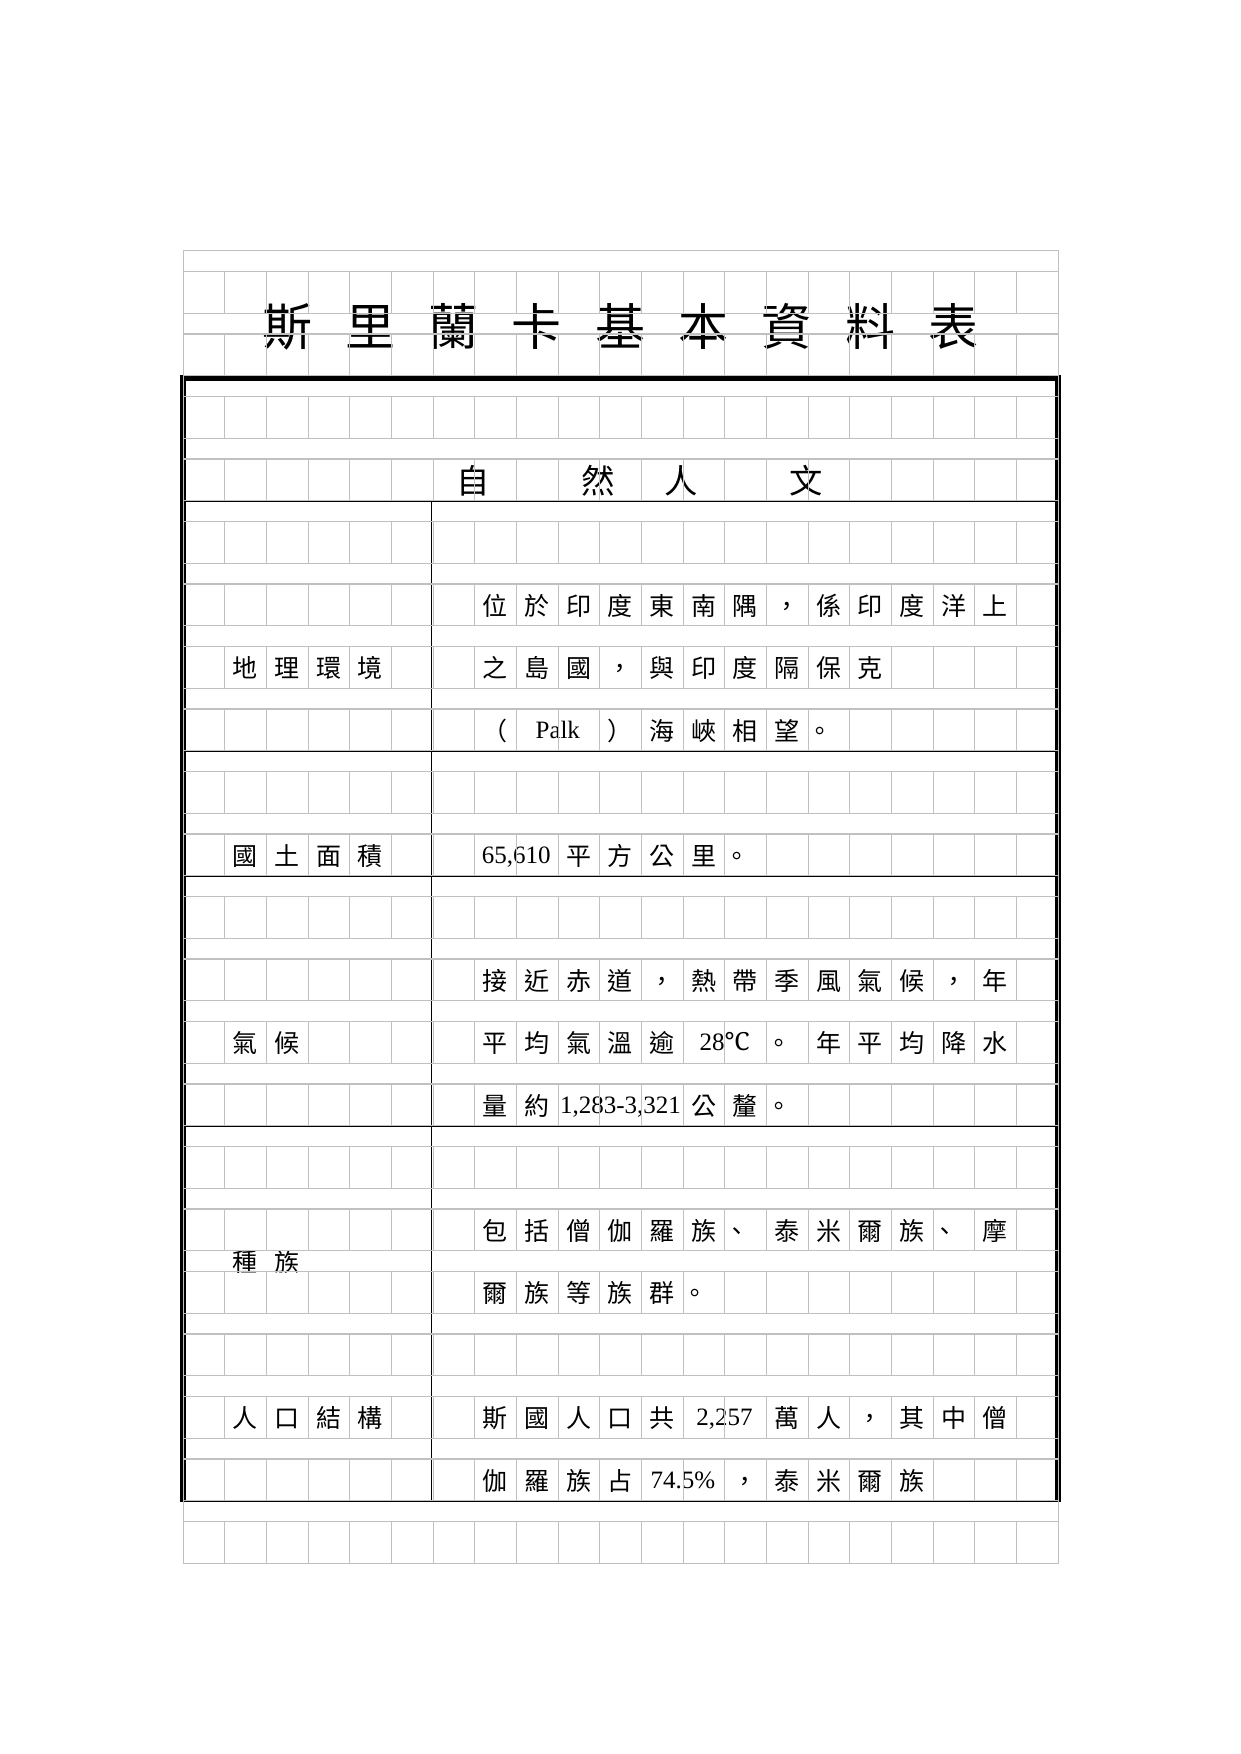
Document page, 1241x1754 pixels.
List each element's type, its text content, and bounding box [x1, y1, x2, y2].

table_cell 種族 [186, 1189, 431, 1208]
table_cell 包括僧伽羅族、泰米爾族、摩爾族等族群。 [434, 1272, 474, 1313]
table_cell 接近赤道，熱帶季風氣候，年平均氣溫逾28℃。年平均降水量約1,283-3,321公釐。 [517, 1085, 558, 1125]
table_cell 斯國人口共2,257萬人，其中僧伽羅族占74.5%，泰米爾族16.5%，摩爾族8.3%，其他0.7%。 [475, 1397, 516, 1438]
table_header 自 然 人 文 [309, 397, 349, 438]
table_header 自 然 人 文 [767, 460, 808, 500]
text 斯里蘭卡基本資料表 [1017, 335, 1058, 375]
table_cell 65,610平方公里。 [850, 772, 891, 813]
table_header 自 然 人 文 [350, 397, 391, 438]
table_cell 斯國人口共2,257萬人，其中僧伽羅族占74.5%，泰米爾族16.5%，摩爾族8.3%，其他0.7%。 [600, 1335, 641, 1375]
table_cell 種族 [392, 1272, 431, 1313]
text 斯里蘭卡基本資料表 [767, 272, 808, 313]
table_cell 65,610平方公里。 [642, 772, 683, 813]
table_header 自 然 人 文 [225, 397, 266, 438]
text 斯里蘭卡基本資料表 [475, 272, 516, 313]
table_cell 斯國人口共2,257萬人，其中僧伽羅族占74.5%，泰米爾族16.5%，摩爾族8.3%，其他0.7%。 [642, 1460, 683, 1500]
table_cell 包括僧伽羅族、泰米爾族、摩爾族等族群。 [517, 1210, 558, 1250]
table_cell 接近赤道，熱帶季風氣候，年平均氣溫逾28℃。年平均降水量約1,283-3,321公釐。 [934, 1022, 974, 1063]
text 斯里蘭卡基本資料表 [850, 335, 891, 375]
table_cell 位於印度東南隅，係印度洋上之島國，與印度隔保克（Palk）海峽相望。 [600, 585, 641, 625]
table_cell 包括僧伽羅族、泰米爾族、摩爾族等族群。 [850, 1147, 891, 1188]
table_cell 接近赤道，熱帶季風氣候，年平均氣溫逾28℃。年平均降水量約1,283-3,321公釐。 [475, 897, 516, 938]
table_header 自 然 人 文 [642, 460, 683, 500]
table_cell 包括僧伽羅族、泰米爾族、摩爾族等族群。 [517, 1272, 558, 1313]
table_cell 接近赤道，熱帶季風氣候，年平均氣溫逾28℃。年平均降水量約1,283-3,321公釐。 [684, 1085, 724, 1125]
text 斯里蘭卡基本資料表 [600, 335, 641, 375]
text 斯里蘭卡基本資料表 [434, 335, 474, 375]
table_cell 斯國人口共2,257萬人，其中僧伽羅族占74.5%，泰米爾族16.5%，摩爾族8.3%，其他0.7%。 [809, 1460, 849, 1500]
table_cell 位於印度東南隅，係印度洋上之島國，與印度隔保克（Palk）海峽相望。 [934, 585, 974, 625]
table_cell 種族 [225, 1210, 266, 1250]
table_cell 位於印度東南隅，係印度洋上之島國，與印度隔保克（Palk）海峽相望。 [432, 502, 1055, 521]
table_cell 65,610平方公里。 [892, 835, 933, 875]
table_cell 接近赤道，熱帶季風氣候，年平均氣溫逾28℃。年平均降水量約1,283-3,321公釐。 [475, 960, 516, 1000]
text 斯里蘭卡基本資料表 [309, 272, 349, 313]
table_cell [267, 585, 308, 625]
table_cell [309, 1085, 349, 1125]
table_cell [350, 710, 391, 750]
table_header 自 然 人 文 [767, 397, 808, 438]
table_cell 斯國人口共2,257萬人，其中僧伽羅族占74.5%，泰米爾族16.5%，摩爾族8.3%，其他0.7%。 [850, 1397, 891, 1438]
text 斯里蘭卡基本資料表 [850, 272, 891, 313]
table_cell [186, 1397, 224, 1438]
text 斯里蘭卡基本資料表 [473, 314, 533, 333]
table_cell 接近赤道，熱帶季風氣候，年平均氣溫逾28℃。年平均降水量約1,283-3,321公釐。 [434, 960, 474, 1000]
table_cell 65,610平方公里。 [809, 835, 849, 875]
table_cell 位於印度東南隅，係印度洋上之島國，與印度隔保克（Palk）海峽相望。 [767, 522, 808, 563]
table_cell 位於印度東南隅，係印度洋上之島國，與印度隔保克（Palk）海峽相望。 [850, 585, 891, 625]
table_cell 接近赤道，熱帶季風氣候，年平均氣溫逾28℃。年平均降水量約1,283-3,321公釐。 [892, 1022, 933, 1063]
table_cell 斯國人口共2,257萬人，其中僧伽羅族占74.5%，泰米爾族16.5%，摩爾族8.3%，其他0.7%。 [975, 1397, 1016, 1438]
text 斯里蘭卡基本資料表 [767, 341, 808, 375]
table_cell 接近赤道，熱帶季風氣候，年平均氣溫逾28℃。年平均降水量約1,283-3,321公釐。 [767, 897, 808, 938]
table_cell 接近赤道，熱帶季風氣候，年平均氣溫逾28℃。年平均降水量約1,283-3,321公釐。 [642, 897, 683, 938]
text 斯里蘭卡基本資料表 [934, 335, 974, 375]
table_cell [225, 1460, 266, 1500]
table_cell 65,610平方公里。 [642, 835, 683, 875]
text 斯里蘭卡基本資料表 [437, 314, 469, 333]
text 斯里蘭卡基本資料表 [809, 272, 849, 313]
table_cell 接近赤道，熱帶季風氣候，年平均氣溫逾28℃。年平均降水量約1,283-3,321公釐。 [559, 1022, 599, 1063]
table_cell [225, 522, 266, 563]
table_cell 人 [225, 1397, 266, 1438]
table_cell 種族 [392, 1147, 431, 1188]
table_cell 接近赤道，熱帶季風氣候，年平均氣溫逾28℃。年平均降水量約1,283-3,321公釐。 [559, 1085, 599, 1125]
table_cell 包括僧伽羅族、泰米爾族、摩爾族等族群。 [725, 1272, 766, 1313]
table_cell 斯國人口共2,257萬人，其中僧伽羅族占74.5%，泰米爾族16.5%，摩爾族8.3%，其他0.7%。 [684, 1335, 724, 1375]
table_cell [309, 522, 349, 563]
text 斯里蘭卡基本資料表 [725, 272, 766, 313]
table_cell [186, 1001, 431, 1021]
table_cell [267, 1085, 308, 1125]
table_cell [392, 647, 431, 688]
table_header 自 然 人 文 [517, 460, 558, 500]
table_cell 位於印度東南隅，係印度洋上之島國，與印度隔保克（Palk）海峽相望。 [850, 522, 891, 563]
table_header 自 然 人 文 [434, 397, 474, 438]
table_cell 位於印度東南隅，係印度洋上之島國，與印度隔保克（Palk）海峽相望。 [725, 585, 766, 625]
table_header 自 然 人 文 [684, 460, 724, 500]
table_cell [392, 710, 431, 750]
table_cell 斯國人口共2,257萬人，其中僧伽羅族占74.5%，泰米爾族16.5%，摩爾族8.3%，其他0.7%。 [892, 1397, 933, 1438]
table_header 自 然 人 文 [475, 460, 516, 500]
table_cell 65,610平方公里。 [934, 772, 974, 813]
table_cell 包括僧伽羅族、泰米爾族、摩爾族等族群。 [850, 1272, 891, 1313]
table_header 自 然 人 文 [934, 397, 974, 438]
table_cell 接近赤道，熱帶季風氣候，年平均氣溫逾28℃。年平均降水量約1,283-3,321公釐。 [1017, 1085, 1055, 1125]
table_cell 接近赤道，熱帶季風氣候，年平均氣溫逾28℃。年平均降水量約1,283-3,321公釐。 [850, 1085, 891, 1125]
table_header 自 然 人 文 [267, 397, 308, 438]
table_cell 斯國人口共2,257萬人，其中僧伽羅族占74.5%，泰米爾族16.5%，摩爾族8.3%，其他0.7%。 [934, 1397, 974, 1438]
table_cell 位於印度東南隅，係印度洋上之島國，與印度隔保克（Palk）海峽相望。 [684, 647, 724, 688]
table_cell 位於印度東南隅，係印度洋上之島國，與印度隔保克（Palk）海峽相望。 [725, 522, 766, 563]
table_cell 接近赤道，熱帶季風氣候，年平均氣溫逾28℃。年平均降水量約1,283-3,321公釐。 [642, 960, 683, 1000]
table_cell 位於印度東南隅，係印度洋上之島國，與印度隔保克（Palk）海峽相望。 [475, 710, 516, 750]
table_cell [186, 1085, 224, 1125]
table_cell [267, 772, 308, 813]
table_cell 包括僧伽羅族、泰米爾族、摩爾族等族群。 [767, 1147, 808, 1188]
text 斯里蘭卡基本資料表 [309, 335, 349, 375]
table_cell [309, 897, 349, 938]
table_cell [225, 710, 266, 750]
table_cell [267, 960, 308, 1000]
table_cell 位於印度東南隅，係印度洋上之島國，與印度隔保克（Palk）海峽相望。 [892, 710, 933, 750]
text 斯里蘭卡基本資料表 [709, 314, 855, 333]
table_header 自 然 人 文 [309, 460, 349, 500]
table_cell [186, 1335, 224, 1375]
table_cell 接近赤道，熱帶季風氣候，年平均氣溫逾28℃。年平均降水量約1,283-3,321公釐。 [642, 1022, 683, 1063]
table_cell 位於印度東南隅，係印度洋上之島國，與印度隔保克（Palk）海峽相望。 [475, 585, 516, 625]
table_header 自 然 人 文 [600, 460, 641, 500]
table_cell 接近赤道，熱帶季風氣候，年平均氣溫逾28℃。年平均降水量約1,283-3,321公釐。 [850, 960, 891, 1000]
table_cell 斯國人口共2,257萬人，其中僧伽羅族占74.5%，泰米爾族16.5%，摩爾族8.3%，其他0.7%。 [434, 1335, 474, 1375]
table_cell 接近赤道，熱帶季風氣候，年平均氣溫逾28℃。年平均降水量約1,283-3,321公釐。 [934, 1085, 974, 1125]
table_cell 氣 [225, 1022, 266, 1063]
table_cell 位於印度東南隅，係印度洋上之島國，與印度隔保克（Palk）海峽相望。 [600, 710, 641, 750]
table_cell 地 [225, 647, 266, 688]
table_cell 位於印度東南隅，係印度洋上之島國，與印度隔保克（Palk）海峽相望。 [684, 585, 724, 625]
text 斯里蘭卡基本資料表 [294, 314, 368, 333]
table_cell [350, 960, 391, 1000]
table_cell 65,610平方公里。 [975, 772, 1016, 813]
table_cell 位於印度東南隅，係印度洋上之島國，與印度隔保克（Palk）海峽相望。 [1017, 647, 1055, 688]
table_cell 位於印度東南隅，係印度洋上之島國，與印度隔保克（Palk）海峽相望。 [517, 522, 558, 563]
table_cell 斯國人口共2,257萬人，其中僧伽羅族占74.5%，泰米爾族16.5%，摩爾族8.3%，其他0.7%。 [684, 1397, 724, 1438]
table_cell [309, 960, 349, 1000]
table_cell 構 [350, 1397, 391, 1438]
text 斯里蘭卡基本資料表 [184, 251, 1058, 271]
table_cell [186, 897, 224, 938]
table_cell 斯國人口共2,257萬人，其中僧伽羅族占74.5%，泰米爾族16.5%，摩爾族8.3%，其他0.7%。 [642, 1335, 683, 1375]
table_cell [392, 772, 431, 813]
table_cell [392, 835, 431, 875]
table_cell 位於印度東南隅，係印度洋上之島國，與印度隔保克（Palk）海峽相望。 [432, 626, 1055, 646]
table_cell 位於印度東南隅，係印度洋上之島國，與印度隔保克（Palk）海峽相望。 [934, 710, 974, 750]
table_cell [186, 1022, 224, 1063]
table_cell 包括僧伽羅族、泰米爾族、摩爾族等族群。 [432, 1127, 1055, 1146]
text 斯里蘭卡基本資料表 [642, 335, 683, 375]
table_cell [186, 710, 224, 750]
text 斯里蘭卡基本資料表 [475, 335, 516, 375]
table_cell [186, 564, 431, 583]
table_cell 65,610平方公里。 [432, 814, 1055, 833]
table_cell [267, 522, 308, 563]
table_cell [267, 710, 308, 750]
table_cell 接近赤道，熱帶季風氣候，年平均氣溫逾28℃。年平均降水量約1,283-3,321公釐。 [684, 1022, 724, 1063]
table_cell [309, 1022, 349, 1063]
table_cell 包括僧伽羅族、泰米爾族、摩爾族等族群。 [642, 1210, 683, 1250]
table_cell 包括僧伽羅族、泰米爾族、摩爾族等族群。 [934, 1147, 974, 1188]
text 斯里蘭卡基本資料表 [184, 335, 224, 375]
table_cell 種族 [186, 1127, 431, 1146]
text 斯里蘭卡基本資料表 [684, 335, 724, 375]
table_cell 位於印度東南隅，係印度洋上之島國，與印度隔保克（Palk）海峽相望。 [1017, 585, 1055, 625]
table_header 自 然 人 文 [517, 397, 558, 438]
table_cell 65,610平方公里。 [559, 772, 599, 813]
table_cell 包括僧伽羅族、泰米爾族、摩爾族等族群。 [892, 1147, 933, 1188]
table_cell 種族 [186, 1272, 224, 1313]
table_cell 斯國人口共2,257萬人，其中僧伽羅族占74.5%，泰米爾族16.5%，摩爾族8.3%，其他0.7%。 [475, 1460, 516, 1500]
table_cell 斯國人口共2,257萬人，其中僧伽羅族占74.5%，泰米爾族16.5%，摩爾族8.3%，其他0.7%。 [767, 1335, 808, 1375]
table_cell 65,610平方公里。 [600, 835, 641, 875]
table_header 自 然 人 文 [225, 460, 266, 500]
table_cell 包括僧伽羅族、泰米爾族、摩爾族等族群。 [809, 1147, 849, 1188]
table_cell 種族 [239, 1251, 248, 1271]
table_cell 國 [225, 835, 266, 875]
text 斯里蘭卡基本資料表 [1017, 272, 1058, 313]
table_cell 種族 [250, 1251, 280, 1271]
table_cell [309, 1335, 349, 1375]
table_cell 位於印度東南隅，係印度洋上之島國，與印度隔保克（Palk）海峽相望。 [934, 647, 974, 688]
table_cell 65,610平方公里。 [892, 772, 933, 813]
table_cell 包括僧伽羅族、泰米爾族、摩爾族等族群。 [975, 1210, 1016, 1250]
table_cell 包括僧伽羅族、泰米爾族、摩爾族等族群。 [517, 1147, 558, 1188]
table_cell [392, 1022, 431, 1063]
table_cell 包括僧伽羅族、泰米爾族、摩爾族等族群。 [725, 1210, 766, 1250]
table_cell 65,610平方公里。 [559, 835, 599, 875]
table_cell 面 [309, 835, 349, 875]
table_cell 包括僧伽羅族、泰米爾族、摩爾族等族群。 [475, 1272, 516, 1313]
table_cell 包括僧伽羅族、泰米爾族、摩爾族等族群。 [432, 1189, 1055, 1208]
table_cell 斯國人口共2,257萬人，其中僧伽羅族占74.5%，泰米爾族16.5%，摩爾族8.3%，其他0.7%。 [1017, 1397, 1055, 1438]
table_cell [392, 1460, 431, 1500]
table_cell [225, 772, 266, 813]
table_cell [309, 772, 349, 813]
table_cell 包括僧伽羅族、泰米爾族、摩爾族等族群。 [934, 1272, 974, 1313]
table_cell [186, 647, 224, 688]
table_cell 位於印度東南隅，係印度洋上之島國，與印度隔保克（Palk）海峽相望。 [434, 647, 474, 688]
table_cell 斯國人口共2,257萬人，其中僧伽羅族占74.5%，泰米爾族16.5%，摩爾族8.3%，其他0.7%。 [600, 1397, 641, 1438]
table_header 自 然 人 文 [392, 460, 433, 500]
table_cell [309, 585, 349, 625]
table_cell 斯國人口共2,257萬人，其中僧伽羅族占74.5%，泰米爾族16.5%，摩爾族8.3%，其他0.7%。 [767, 1460, 808, 1500]
table_cell [267, 1335, 308, 1375]
table_cell [392, 960, 431, 1000]
table_cell 包括僧伽羅族、泰米爾族、摩爾族等族群。 [1017, 1210, 1055, 1250]
text 斯里蘭卡基本資料表 [684, 272, 724, 313]
table_cell 斯國人口共2,257萬人，其中僧伽羅族占74.5%，泰米爾族16.5%，摩爾族8.3%，其他0.7%。 [600, 1460, 641, 1500]
table_cell 包括僧伽羅族、泰米爾族、摩爾族等族群。 [767, 1210, 808, 1250]
table_cell 斯國人口共2,257萬人，其中僧伽羅族占74.5%，泰米爾族16.5%，摩爾族8.3%，其他0.7%。 [517, 1460, 558, 1500]
table_header 自 然 人 文 [809, 397, 849, 438]
table_cell 接近赤道，熱帶季風氣候，年平均氣溫逾28℃。年平均降水量約1,283-3,321公釐。 [767, 1085, 808, 1125]
table_cell 接近赤道，熱帶季風氣候，年平均氣溫逾28℃。年平均降水量約1,283-3,321公釐。 [432, 1001, 1055, 1021]
table_cell 包括僧伽羅族、泰米爾族、摩爾族等族群。 [850, 1210, 891, 1250]
table_cell 接近赤道，熱帶季風氣候，年平均氣溫逾28℃。年平均降水量約1,283-3,321公釐。 [725, 1022, 766, 1063]
table_cell [186, 877, 431, 896]
table_cell 斯國人口共2,257萬人，其中僧伽羅族占74.5%，泰米爾族16.5%，摩爾族8.3%，其他0.7%。 [725, 1335, 766, 1375]
table_cell 65,610平方公里。 [725, 835, 766, 875]
table_cell 位於印度東南隅，係印度洋上之島國，與印度隔保克（Palk）海峽相望。 [684, 710, 724, 750]
table_cell 土 [267, 835, 308, 875]
table_cell [225, 960, 266, 1000]
table_cell 包括僧伽羅族、泰米爾族、摩爾族等族群。 [1017, 1147, 1055, 1188]
text 斯里蘭卡基本資料表 [184, 272, 224, 313]
table_header 自 然 人 文 [186, 460, 224, 500]
table_cell 環 [309, 647, 349, 688]
table_cell 接近赤道，熱帶季風氣候，年平均氣溫逾28℃。年平均降水量約1,283-3,321公釐。 [809, 1085, 849, 1125]
table_cell [225, 1085, 266, 1125]
table_cell 包括僧伽羅族、泰米爾族、摩爾族等族群。 [975, 1272, 1016, 1313]
text 斯里蘭卡基本資料表 [225, 335, 266, 375]
table_header 自 然 人 文 [600, 397, 641, 438]
table_cell 位於印度東南隅，係印度洋上之島國，與印度隔保克（Palk）海峽相望。 [475, 647, 516, 688]
table_cell 理 [267, 647, 308, 688]
table_cell 包括僧伽羅族、泰米爾族、摩爾族等族群。 [475, 1210, 516, 1250]
table_cell 種族 [186, 1251, 237, 1271]
table_cell 接近赤道，熱帶季風氣候，年平均氣溫逾28℃。年平均降水量約1,283-3,321公釐。 [434, 897, 474, 938]
text 斯里蘭卡基本資料表 [392, 335, 433, 375]
table_cell [186, 752, 431, 771]
text 斯里蘭卡基本資料表 [600, 272, 641, 308]
table_cell 接近赤道，熱帶季風氣候，年平均氣溫逾28℃。年平均降水量約1,283-3,321公釐。 [767, 1022, 808, 1063]
table_cell 位於印度東南隅，係印度洋上之島國，與印度隔保克（Palk）海峽相望。 [517, 647, 558, 688]
table_cell 種族 [225, 1147, 266, 1188]
table_header 自 然 人 文 [559, 397, 599, 438]
table_cell 位於印度東南隅，係印度洋上之島國，與印度隔保克（Palk）海峽相望。 [517, 710, 558, 750]
table_cell 種族 [309, 1210, 349, 1250]
table_cell 包括僧伽羅族、泰米爾族、摩爾族等族群。 [475, 1147, 516, 1188]
table_cell 斯國人口共2,257萬人，其中僧伽羅族占74.5%，泰米爾族16.5%，摩爾族8.3%，其他0.7%。 [434, 1460, 474, 1500]
table_cell [186, 626, 431, 646]
table_cell 位於印度東南隅，係印度洋上之島國，與印度隔保克（Palk）海峽相望。 [559, 522, 599, 563]
table_cell 接近赤道，熱帶季風氣候，年平均氣溫逾28℃。年平均降水量約1,283-3,321公釐。 [475, 1085, 516, 1125]
table_cell 包括僧伽羅族、泰米爾族、摩爾族等族群。 [432, 1251, 1055, 1271]
table_cell [186, 835, 224, 875]
table_cell 位於印度東南隅，係印度洋上之島國，與印度隔保克（Palk）海峽相望。 [767, 710, 808, 750]
table_cell 斯國人口共2,257萬人，其中僧伽羅族占74.5%，泰米爾族16.5%，摩爾族8.3%，其他0.7%。 [934, 1460, 974, 1500]
table_cell 接近赤道，熱帶季風氣候，年平均氣溫逾28℃。年平均降水量約1,283-3,321公釐。 [1017, 960, 1055, 1000]
table_cell 接近赤道，熱帶季風氣候，年平均氣溫逾28℃。年平均降水量約1,283-3,321公釐。 [475, 1022, 516, 1063]
table_cell 位於印度東南隅，係印度洋上之島國，與印度隔保克（Palk）海峽相望。 [1017, 710, 1055, 750]
table_cell 位於印度東南隅，係印度洋上之島國，與印度隔保克（Palk）海峽相望。 [432, 689, 1055, 708]
text 斯里蘭卡基本資料表 [955, 314, 1058, 333]
table_cell 種族 [392, 1210, 431, 1250]
text 斯里蘭卡基本資料表 [350, 272, 391, 313]
table_cell 種族 [267, 1272, 308, 1313]
table_cell 接近赤道，熱帶季風氣候，年平均氣溫逾28℃。年平均降水量約1,283-3,321公釐。 [975, 960, 1016, 1000]
table_header 自 然 人 文 [809, 460, 849, 500]
table_cell [350, 772, 391, 813]
table_cell 斯國人口共2,257萬人，其中僧伽羅族占74.5%，泰米爾族16.5%，摩爾族8.3%，其他0.7%。 [517, 1397, 558, 1438]
table_cell 位於印度東南隅，係印度洋上之島國，與印度隔保克（Palk）海峽相望。 [725, 647, 766, 688]
text 斯里蘭卡基本資料表 [642, 272, 683, 313]
table_cell 65,610平方公里。 [600, 772, 641, 813]
table_cell 種族 [350, 1272, 391, 1313]
table_cell 斯國人口共2,257萬人，其中僧伽羅族占74.5%，泰米爾族16.5%，摩爾族8.3%，其他0.7%。 [767, 1397, 808, 1438]
table_cell 位於印度東南隅，係印度洋上之島國，與印度隔保克（Palk）海峽相望。 [809, 647, 849, 688]
table_header 自 然 人 文 [186, 397, 224, 438]
table_cell 種族 [350, 1147, 391, 1188]
table_cell 包括僧伽羅族、泰米爾族、摩爾族等族群。 [434, 1147, 474, 1188]
table_cell 位於印度東南隅，係印度洋上之島國，與印度隔保克（Palk）海峽相望。 [892, 585, 933, 625]
table_cell 接近赤道，熱帶季風氣候，年平均氣溫逾28℃。年平均降水量約1,283-3,321公釐。 [559, 960, 599, 1000]
table_cell 位於印度東南隅，係印度洋上之島國，與印度隔保克（Palk）海峽相望。 [809, 585, 849, 625]
table_cell 65,610平方公里。 [767, 772, 808, 813]
table_cell 積 [350, 835, 391, 875]
table_cell [225, 897, 266, 938]
table_cell 65,610平方公里。 [767, 835, 808, 875]
table_cell 接近赤道，熱帶季風氣候，年平均氣溫逾28℃。年平均降水量約1,283-3,321公釐。 [1017, 1022, 1055, 1063]
table_cell [392, 1397, 431, 1438]
table_cell 包括僧伽羅族、泰米爾族、摩爾族等族群。 [559, 1147, 599, 1188]
table_cell 包括僧伽羅族、泰米爾族、摩爾族等族群。 [892, 1210, 933, 1250]
table_cell 位於印度東南隅，係印度洋上之島國，與印度隔保克（Palk）海峽相望。 [434, 710, 474, 750]
table_cell 65,610平方公里。 [684, 835, 724, 875]
table_cell 包括僧伽羅族、泰米爾族、摩爾族等族群。 [975, 1147, 1016, 1188]
table_cell 種族 [280, 1251, 431, 1271]
table_cell 種族 [278, 1261, 282, 1271]
text 斯里蘭卡基本資料表 [975, 272, 1016, 313]
table_cell 位於印度東南隅，係印度洋上之島國，與印度隔保克（Palk）海峽相望。 [559, 585, 599, 625]
table_cell 包括僧伽羅族、泰米爾族、摩爾族等族群。 [684, 1147, 724, 1188]
table_cell 斯國人口共2,257萬人，其中僧伽羅族占74.5%，泰米爾族16.5%，摩爾族8.3%，其他0.7%。 [517, 1335, 558, 1375]
table_cell 65,610平方公里。 [684, 772, 724, 813]
table_cell 接近赤道，熱帶季風氣候，年平均氣溫逾28℃。年平均降水量約1,283-3,321公釐。 [767, 960, 808, 1000]
table_header 自 然 人 文 [975, 397, 1016, 438]
table_header 自 然 人 文 [850, 397, 891, 438]
table_cell [186, 502, 431, 521]
table_cell 65,610平方公里。 [432, 752, 1055, 771]
table_cell [350, 1335, 391, 1375]
table_cell 接近赤道，熱帶季風氣候，年平均氣溫逾28℃。年平均降水量約1,283-3,321公釐。 [850, 897, 891, 938]
table_cell 接近赤道，熱帶季風氣候，年平均氣溫逾28℃。年平均降水量約1,283-3,321公釐。 [725, 1085, 766, 1125]
table_cell [186, 1376, 431, 1396]
table_cell 位於印度東南隅，係印度洋上之島國，與印度隔保克（Palk）海峽相望。 [434, 585, 474, 625]
table_cell 斯國人口共2,257萬人，其中僧伽羅族占74.5%，泰米爾族16.5%，摩爾族8.3%，其他0.7%。 [892, 1335, 933, 1375]
table_cell 接近赤道，熱帶季風氣候，年平均氣溫逾28℃。年平均降水量約1,283-3,321公釐。 [517, 960, 558, 1000]
table_cell [186, 814, 431, 833]
table_cell 斯國人口共2,257萬人，其中僧伽羅族占74.5%，泰米爾族16.5%，摩爾族8.3%，其他0.7%。 [809, 1335, 849, 1375]
table_cell [186, 1460, 224, 1500]
text 斯里蘭卡基本資料表 [559, 272, 599, 313]
table_cell [267, 897, 308, 938]
table_cell 包括僧伽羅族、泰米爾族、摩爾族等族群。 [600, 1272, 641, 1313]
table_cell [186, 772, 224, 813]
table_cell [225, 585, 266, 625]
table_cell 65,610平方公里。 [475, 835, 516, 875]
table_cell [392, 897, 431, 938]
table_cell 種族 [309, 1272, 349, 1313]
table_cell 位於印度東南隅，係印度洋上之島國，與印度隔保克（Palk）海峽相望。 [1017, 522, 1055, 563]
table_header 自 然 人 文 [934, 460, 974, 500]
table_cell 包括僧伽羅族、泰米爾族、摩爾族等族群。 [809, 1272, 849, 1313]
table_cell 斯國人口共2,257萬人，其中僧伽羅族占74.5%，泰米爾族16.5%，摩爾族8.3%，其他0.7%。 [432, 1376, 1055, 1396]
table_cell 包括僧伽羅族、泰米爾族、摩爾族等族群。 [600, 1147, 641, 1188]
table_cell 接近赤道，熱帶季風氣候，年平均氣溫逾28℃。年平均降水量約1,283-3,321公釐。 [600, 1022, 641, 1063]
table_cell [392, 585, 431, 625]
table_cell [186, 1314, 431, 1333]
table_cell 位於印度東南隅，係印度洋上之島國，與印度隔保克（Palk）海峽相望。 [434, 522, 474, 563]
table_cell 斯國人口共2,257萬人，其中僧伽羅族占74.5%，泰米爾族16.5%，摩爾族8.3%，其他0.7%。 [684, 1460, 724, 1500]
table_cell [186, 960, 224, 1000]
table_cell 接近赤道，熱帶季風氣候，年平均氣溫逾28℃。年平均降水量約1,283-3,321公釐。 [892, 1085, 933, 1125]
table_cell 斯國人口共2,257萬人，其中僧伽羅族占74.5%，泰米爾族16.5%，摩爾族8.3%，其他0.7%。 [1017, 1460, 1055, 1500]
table_header 自 然 人 文 [892, 397, 933, 438]
table_cell 接近赤道，熱帶季風氣候，年平均氣溫逾28℃。年平均降水量約1,283-3,321公釐。 [934, 897, 974, 938]
table_cell 位於印度東南隅，係印度洋上之島國，與印度隔保克（Palk）海峽相望。 [642, 522, 683, 563]
table_cell 種族 [267, 1147, 308, 1188]
table_header 自 然 人 文 [186, 439, 1055, 458]
table_header 自 然 人 文 [186, 381, 1055, 396]
table_cell 位於印度東南隅，係印度洋上之島國，與印度隔保克（Palk）海峽相望。 [975, 522, 1016, 563]
table_cell 65,610平方公里。 [1017, 772, 1055, 813]
table_cell 位於印度東南隅，係印度洋上之島國，與印度隔保克（Palk）海峽相望。 [892, 647, 933, 688]
table_cell 位於印度東南隅，係印度洋上之島國，與印度隔保克（Palk）海峽相望。 [809, 710, 849, 750]
table_cell 位於印度東南隅，係印度洋上之島國，與印度隔保克（Palk）海峽相望。 [559, 710, 599, 750]
text 斯里蘭卡基本資料表 [517, 335, 558, 375]
table_cell [350, 585, 391, 625]
table_header 自 然 人 文 [267, 460, 308, 500]
table_cell 種族 [267, 1210, 308, 1250]
table_cell 斯國人口共2,257萬人，其中僧伽羅族占74.5%，泰米爾族16.5%，摩爾族8.3%，其他0.7%。 [809, 1397, 849, 1438]
table_cell 包括僧伽羅族、泰米爾族、摩爾族等族群。 [934, 1210, 974, 1250]
table_cell 位於印度東南隅，係印度洋上之島國，與印度隔保克（Palk）海峽相望。 [934, 522, 974, 563]
text 斯里蘭卡基本資料表 [559, 335, 599, 375]
table_cell 接近赤道，熱帶季風氣候，年平均氣溫逾28℃。年平均降水量約1,283-3,321公釐。 [434, 1085, 474, 1125]
table_cell 接近赤道，熱帶季風氣候，年平均氣溫逾28℃。年平均降水量約1,283-3,321公釐。 [432, 939, 1055, 958]
table_cell 斯國人口共2,257萬人，其中僧伽羅族占74.5%，泰米爾族16.5%，摩爾族8.3%，其他0.7%。 [432, 1439, 1055, 1458]
table_cell [186, 1064, 431, 1083]
table_cell [186, 1439, 431, 1458]
table_header 自 然 人 文 [559, 460, 599, 500]
table_header 自 然 人 文 [892, 460, 933, 500]
table_cell 位於印度東南隅，係印度洋上之島國，與印度隔保克（Palk）海峽相望。 [809, 522, 849, 563]
text 斯里蘭卡基本資料表 [934, 272, 974, 313]
text 斯里蘭卡基本資料表 [267, 272, 308, 313]
table_cell [186, 585, 224, 625]
text 斯里蘭卡基本資料表 [225, 272, 266, 313]
table_cell 接近赤道，熱帶季風氣候，年平均氣溫逾28℃。年平均降水量約1,283-3,321公釐。 [600, 960, 641, 1000]
table_cell 包括僧伽羅族、泰米爾族、摩爾族等族群。 [642, 1147, 683, 1188]
table_cell 65,610平方公里。 [517, 835, 558, 875]
table_cell [350, 897, 391, 938]
table_cell 斯國人口共2,257萬人，其中僧伽羅族占74.5%，泰米爾族16.5%，摩爾族8.3%，其他0.7%。 [432, 1314, 1055, 1333]
table_cell [267, 1460, 308, 1500]
table_cell 接近赤道，熱帶季風氣候，年平均氣溫逾28℃。年平均降水量約1,283-3,321公釐。 [809, 1022, 849, 1063]
table_cell 接近赤道，熱帶季風氣候，年平均氣溫逾28℃。年平均降水量約1,283-3,321公釐。 [684, 960, 724, 1000]
table_header 自 然 人 文 [350, 460, 391, 500]
table_cell [309, 710, 349, 750]
table_cell 包括僧伽羅族、泰米爾族、摩爾族等族群。 [684, 1272, 724, 1313]
table_cell 65,610平方公里。 [975, 835, 1016, 875]
table_cell 種族 [350, 1210, 391, 1250]
table_cell 接近赤道，熱帶季風氣候，年平均氣溫逾28℃。年平均降水量約1,283-3,321公釐。 [1017, 897, 1055, 938]
table_cell [392, 1085, 431, 1125]
table_cell 接近赤道，熱帶季風氣候，年平均氣溫逾28℃。年平均降水量約1,283-3,321公釐。 [809, 960, 849, 1000]
table_cell 位於印度東南隅，係印度洋上之島國，與印度隔保克（Palk）海峽相望。 [600, 647, 641, 688]
text 斯里蘭卡基本資料表 [892, 335, 933, 375]
table_header 自 然 人 文 [725, 397, 766, 438]
table_cell 包括僧伽羅族、泰米爾族、摩爾族等族群。 [684, 1210, 724, 1250]
table_cell [186, 689, 431, 708]
table_cell 位於印度東南隅，係印度洋上之島國，與印度隔保克（Palk）海峽相望。 [975, 710, 1016, 750]
text 斯里蘭卡基本資料表 [809, 335, 849, 375]
table_cell 斯國人口共2,257萬人，其中僧伽羅族占74.5%，泰米爾族16.5%，摩爾族8.3%，其他0.7%。 [475, 1335, 516, 1375]
table_cell 位於印度東南隅，係印度洋上之島國，與印度隔保克（Palk）海峽相望。 [767, 585, 808, 625]
text 斯里蘭卡基本資料表 [632, 314, 696, 333]
table_cell 種族 [309, 1147, 349, 1188]
table_cell 65,610平方公里。 [934, 835, 974, 875]
text 斯里蘭卡基本資料表 [725, 335, 766, 375]
text 斯里蘭卡基本資料表 [887, 314, 951, 333]
table_cell 位於印度東南隅，係印度洋上之島國，與印度隔保克（Palk）海峽相望。 [892, 522, 933, 563]
table_header 自 然 人 文 [1017, 397, 1055, 438]
table_cell 位於印度東南隅，係印度洋上之島國，與印度隔保克（Palk）海峽相望。 [684, 522, 724, 563]
table_cell 位於印度東南隅，係印度洋上之島國，與印度隔保克（Palk）海峽相望。 [767, 647, 808, 688]
text 斯里蘭卡基本資料表 [350, 348, 391, 375]
table_cell 斯國人口共2,257萬人，其中僧伽羅族占74.5%，泰米爾族16.5%，摩爾族8.3%，其他0.7%。 [434, 1397, 474, 1438]
table_cell 斯國人口共2,257萬人，其中僧伽羅族占74.5%，泰米爾族16.5%，摩爾族8.3%，其他0.7%。 [850, 1335, 891, 1375]
table_cell 位於印度東南隅，係印度洋上之島國，與印度隔保克（Palk）海峽相望。 [850, 647, 891, 688]
table_cell 接近赤道，熱帶季風氣候，年平均氣溫逾28℃。年平均降水量約1,283-3,321公釐。 [559, 897, 599, 938]
text 斯里蘭卡基本資料表 [372, 314, 433, 333]
table_cell [350, 1460, 391, 1500]
table_cell [350, 1022, 391, 1063]
text 斯里蘭卡基本資料表 [892, 272, 933, 313]
table_cell 接近赤道，熱帶季風氣候，年平均氣溫逾28℃。年平均降水量約1,283-3,321公釐。 [850, 1022, 891, 1063]
table_cell 65,610平方公里。 [1017, 835, 1055, 875]
table_header 自 然 人 文 [392, 397, 433, 438]
table_header 自 然 人 文 [725, 460, 766, 500]
table_cell 接近赤道，熱帶季風氣候，年平均氣溫逾28℃。年平均降水量約1,283-3,321公釐。 [892, 960, 933, 1000]
table_cell 包括僧伽羅族、泰米爾族、摩爾族等族群。 [559, 1210, 599, 1250]
table_cell 接近赤道，熱帶季風氣候，年平均氣溫逾28℃。年平均降水量約1,283-3,321公釐。 [600, 1085, 641, 1125]
table_cell 位於印度東南隅，係印度洋上之島國，與印度隔保克（Palk）海峽相望。 [725, 710, 766, 750]
table_cell 位於印度東南隅，係印度洋上之島國，與印度隔保克（Palk）海峽相望。 [642, 647, 683, 688]
table_cell [392, 1335, 431, 1375]
table_cell 包括僧伽羅族、泰米爾族、摩爾族等族群。 [767, 1272, 808, 1313]
text 斯里蘭卡基本資料表 [434, 272, 474, 313]
table_cell 候 [267, 1022, 308, 1063]
table_cell 接近赤道，熱帶季風氣候，年平均氣溫逾28℃。年平均降水量約1,283-3,321公釐。 [434, 1022, 474, 1063]
table_cell 斯國人口共2,257萬人，其中僧伽羅族占74.5%，泰米爾族16.5%，摩爾族8.3%，其他0.7%。 [975, 1335, 1016, 1375]
table_cell 接近赤道，熱帶季風氣候，年平均氣溫逾28℃。年平均降水量約1,283-3,321公釐。 [432, 1064, 1055, 1083]
table_cell 斯國人口共2,257萬人，其中僧伽羅族占74.5%，泰米爾族16.5%，摩爾族8.3%，其他0.7%。 [559, 1397, 599, 1438]
table_cell 位於印度東南隅，係印度洋上之島國，與印度隔保克（Palk）海峽相望。 [475, 522, 516, 563]
table_cell 65,610平方公里。 [475, 772, 516, 813]
table_cell 包括僧伽羅族、泰米爾族、摩爾族等族群。 [600, 1210, 641, 1250]
table_cell [350, 522, 391, 563]
text 斯里蘭卡基本資料表 [392, 272, 433, 313]
table_cell 接近赤道，熱帶季風氣候，年平均氣溫逾28℃。年平均降水量約1,283-3,321公釐。 [975, 1085, 1016, 1125]
table_cell 斯國人口共2,257萬人，其中僧伽羅族占74.5%，泰米爾族16.5%，摩爾族8.3%，其他0.7%。 [934, 1335, 974, 1375]
table_header 自 然 人 文 [434, 460, 474, 500]
table_cell 種族 [225, 1272, 266, 1313]
table_cell 位於印度東南隅，係印度洋上之島國，與印度隔保克（Palk）海峽相望。 [642, 710, 683, 750]
table_cell 位於印度東南隅，係印度洋上之島國，與印度隔保克（Palk）海峽相望。 [600, 522, 641, 563]
table_cell 包括僧伽羅族、泰米爾族、摩爾族等族群。 [1017, 1272, 1055, 1313]
table_cell 接近赤道，熱帶季風氣候，年平均氣溫逾28℃。年平均降水量約1,283-3,321公釐。 [725, 897, 766, 938]
table_cell 包括僧伽羅族、泰米爾族、摩爾族等族群。 [642, 1272, 683, 1313]
text 斯里蘭卡基本資料表 [184, 314, 269, 333]
table_cell 包括僧伽羅族、泰米爾族、摩爾族等族群。 [809, 1210, 849, 1250]
table_cell [225, 1335, 266, 1375]
table_cell 接近赤道，熱帶季風氣候，年平均氣溫逾28℃。年平均降水量約1,283-3,321公釐。 [725, 960, 766, 1000]
table_cell 斯國人口共2,257萬人，其中僧伽羅族占74.5%，泰米爾族16.5%，摩爾族8.3%，其他0.7%。 [975, 1460, 1016, 1500]
table_cell [350, 1085, 391, 1125]
table_header 自 然 人 文 [1017, 460, 1055, 500]
table_cell 65,610平方公里。 [434, 772, 474, 813]
table_cell [186, 939, 431, 958]
table_cell 接近赤道，熱帶季風氣候，年平均氣溫逾28℃。年平均降水量約1,283-3,321公釐。 [934, 960, 974, 1000]
table_header 自 然 人 文 [642, 397, 683, 438]
table_cell 接近赤道，熱帶季風氣候，年平均氣溫逾28℃。年平均降水量約1,283-3,321公釐。 [517, 1022, 558, 1063]
table_cell [392, 522, 431, 563]
table_cell 位於印度東南隅，係印度洋上之島國，與印度隔保克（Palk）海峽相望。 [850, 710, 891, 750]
table_cell 65,610平方公里。 [809, 772, 849, 813]
table_cell [186, 522, 224, 563]
table_cell 種族 [186, 1210, 224, 1250]
table_cell 斯國人口共2,257萬人，其中僧伽羅族占74.5%，泰米爾族16.5%，摩爾族8.3%，其他0.7%。 [559, 1460, 599, 1500]
table_cell 包括僧伽羅族、泰米爾族、摩爾族等族群。 [434, 1210, 474, 1250]
table_cell 位於印度東南隅，係印度洋上之島國，與印度隔保克（Palk）海峽相望。 [559, 647, 599, 688]
table_cell 接近赤道，熱帶季風氣候，年平均氣溫逾28℃。年平均降水量約1,283-3,321公釐。 [809, 897, 849, 938]
table_cell 位於印度東南隅，係印度洋上之島國，與印度隔保克（Palk）海峽相望。 [517, 585, 558, 625]
table_cell 位於印度東南隅，係印度洋上之島國，與印度隔保克（Palk）海峽相望。 [975, 585, 1016, 625]
table_cell 斯國人口共2,257萬人，其中僧伽羅族占74.5%，泰米爾族16.5%，摩爾族8.3%，其他0.7%。 [1017, 1335, 1055, 1375]
table_cell 斯國人口共2,257萬人，其中僧伽羅族占74.5%，泰米爾族16.5%，摩爾族8.3%，其他0.7%。 [892, 1460, 933, 1500]
table_cell 接近赤道，熱帶季風氣候，年平均氣溫逾28℃。年平均降水量約1,283-3,321公釐。 [975, 897, 1016, 938]
table_header 自 然 人 文 [975, 460, 1016, 500]
table_cell 境 [350, 647, 391, 688]
table_cell 包括僧伽羅族、泰米爾族、摩爾族等族群。 [559, 1272, 599, 1313]
table_cell 斯國人口共2,257萬人，其中僧伽羅族占74.5%，泰米爾族16.5%，摩爾族8.3%，其他0.7%。 [642, 1397, 683, 1438]
table_cell 結 [309, 1397, 349, 1438]
text 斯里蘭卡基本資料表 [859, 314, 883, 333]
text 斯里蘭卡基本資料表 [975, 335, 1016, 375]
table_cell 65,610平方公里。 [517, 772, 558, 813]
table_cell 接近赤道，熱帶季風氣候，年平均氣溫逾28℃。年平均降水量約1,283-3,321公釐。 [642, 1085, 683, 1125]
table_cell 接近赤道，熱帶季風氣候，年平均氣溫逾28℃。年平均降水量約1,283-3,321公釐。 [432, 877, 1055, 896]
text 斯里蘭卡基本資料表 [517, 272, 558, 313]
text 斯里蘭卡基本資料表 [537, 314, 608, 333]
table_cell 接近赤道，熱帶季風氣候，年平均氣溫逾28℃。年平均降水量約1,283-3,321公釐。 [892, 897, 933, 938]
table_cell 斯國人口共2,257萬人，其中僧伽羅族占74.5%，泰米爾族16.5%，摩爾族8.3%，其他0.7%。 [725, 1397, 766, 1438]
table_header 自 然 人 文 [684, 397, 724, 438]
table_cell 接近赤道，熱帶季風氣候，年平均氣溫逾28℃。年平均降水量約1,283-3,321公釐。 [684, 897, 724, 938]
table_cell 接近赤道，熱帶季風氣候，年平均氣溫逾28℃。年平均降水量約1,283-3,321公釐。 [975, 1022, 1016, 1063]
table_cell 接近赤道，熱帶季風氣候，年平均氣溫逾28℃。年平均降水量約1,283-3,321公釐。 [600, 897, 641, 938]
table_cell 斯國人口共2,257萬人，其中僧伽羅族占74.5%，泰米爾族16.5%，摩爾族8.3%，其他0.7%。 [559, 1335, 599, 1375]
table_cell 65,610平方公里。 [434, 835, 474, 875]
table_cell 斯國人口共2,257萬人，其中僧伽羅族占74.5%，泰米爾族16.5%，摩爾族8.3%，其他0.7%。 [725, 1460, 766, 1500]
table_cell 種族 [186, 1147, 224, 1188]
table_cell 包括僧伽羅族、泰米爾族、摩爾族等族群。 [725, 1147, 766, 1188]
table_cell 位於印度東南隅，係印度洋上之島國，與印度隔保克（Palk）海峽相望。 [975, 647, 1016, 688]
table_cell 65,610平方公里。 [850, 835, 891, 875]
table_header 自 然 人 文 [850, 460, 891, 500]
table_cell 包括僧伽羅族、泰米爾族、摩爾族等族群。 [892, 1272, 933, 1313]
table_cell 位於印度東南隅，係印度洋上之島國，與印度隔保克（Palk）海峽相望。 [642, 585, 683, 625]
text 斯里蘭卡基本資料表 [267, 335, 308, 375]
table_cell 接近赤道，熱帶季風氣候，年平均氣溫逾28℃。年平均降水量約1,283-3,321公釐。 [517, 897, 558, 938]
table_cell 斯國人口共2,257萬人，其中僧伽羅族占74.5%，泰米爾族16.5%，摩爾族8.3%，其他0.7%。 [850, 1460, 891, 1500]
table_cell 位於印度東南隅，係印度洋上之島國，與印度隔保克（Palk）海峽相望。 [432, 564, 1055, 583]
table_cell 65,610平方公里。 [725, 772, 766, 813]
table_cell [309, 1460, 349, 1500]
table_cell 口 [267, 1397, 308, 1438]
table_header 自 然 人 文 [475, 397, 516, 438]
